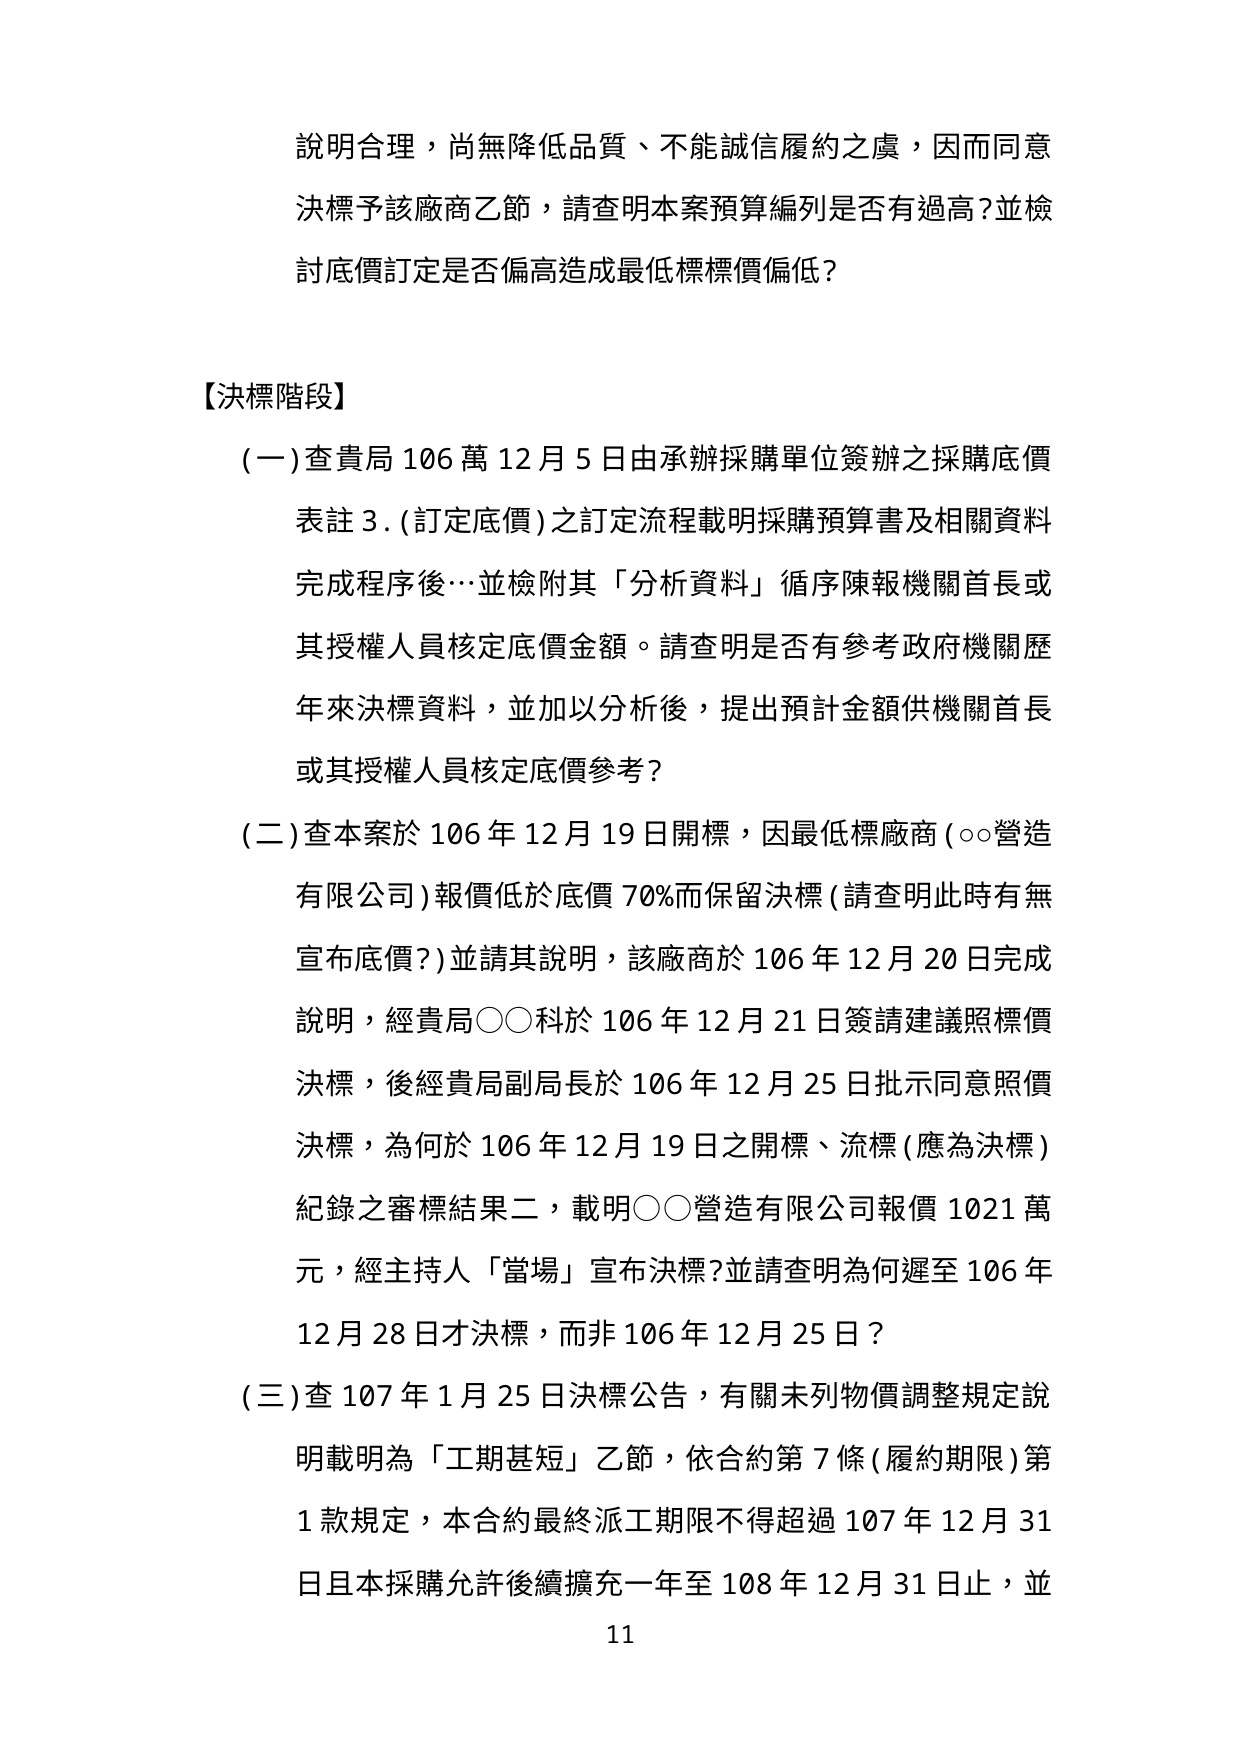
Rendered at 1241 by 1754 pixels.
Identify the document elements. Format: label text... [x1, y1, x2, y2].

text (三)查107年1月25日決標公告，有關未列物價調整規定說明載明為「工期甚短」乙節，依合約第7條(履約期限)第1款規定，本合約最終派工期限不得超過107年12月31日且本採購允許後續擴充一年至108年12月31日止，並 [237, 1353, 1053, 1603]
text 【決標階段】 [187, 353, 1053, 415]
text 說明合理，尚無降低品質、不能誠信履約之虞，因而同意決標予該廠商乙節，請查明本案預算編列是否有過高?並檢討底價訂定是否偏高造成最低標標價偏低? [237, 103, 1053, 290]
text (一)查貴局106萬12月5日由承辦採購單位簽辦之採購底價表註3.(訂定底價)之訂定流程載明採購預算書及相關資料完成程序後…並檢附其「分析資料」循序陳報機關首長或其授權人員核定底價金額。請查明是否有參考政府機關歷年來決標資料，並加以分析後，提出預計金額供機關首長或其授權人員核定底價參考? [237, 415, 1053, 790]
text (二)查本案於106年12月19日開標，因最低標廠商(○○營造有限公司)報價低於底價70%而保留決標(請查明此時有無宣布底價?)並請其說明，該廠商於106年12月20日完成說明，經貴局○○科於106年12月21日簽請建議照標價決標，後經貴局副局長於106年12月25日批示同意照價決標，為何於106年12月19日之開標、流標(應為決標)紀錄之審標結果二，載明○○營造有限公司報價1021萬元，經主持人「當場」宣布決標?並請查明為何遲至106年12月28日才決標，而非106年12月25日？ [237, 790, 1053, 1353]
